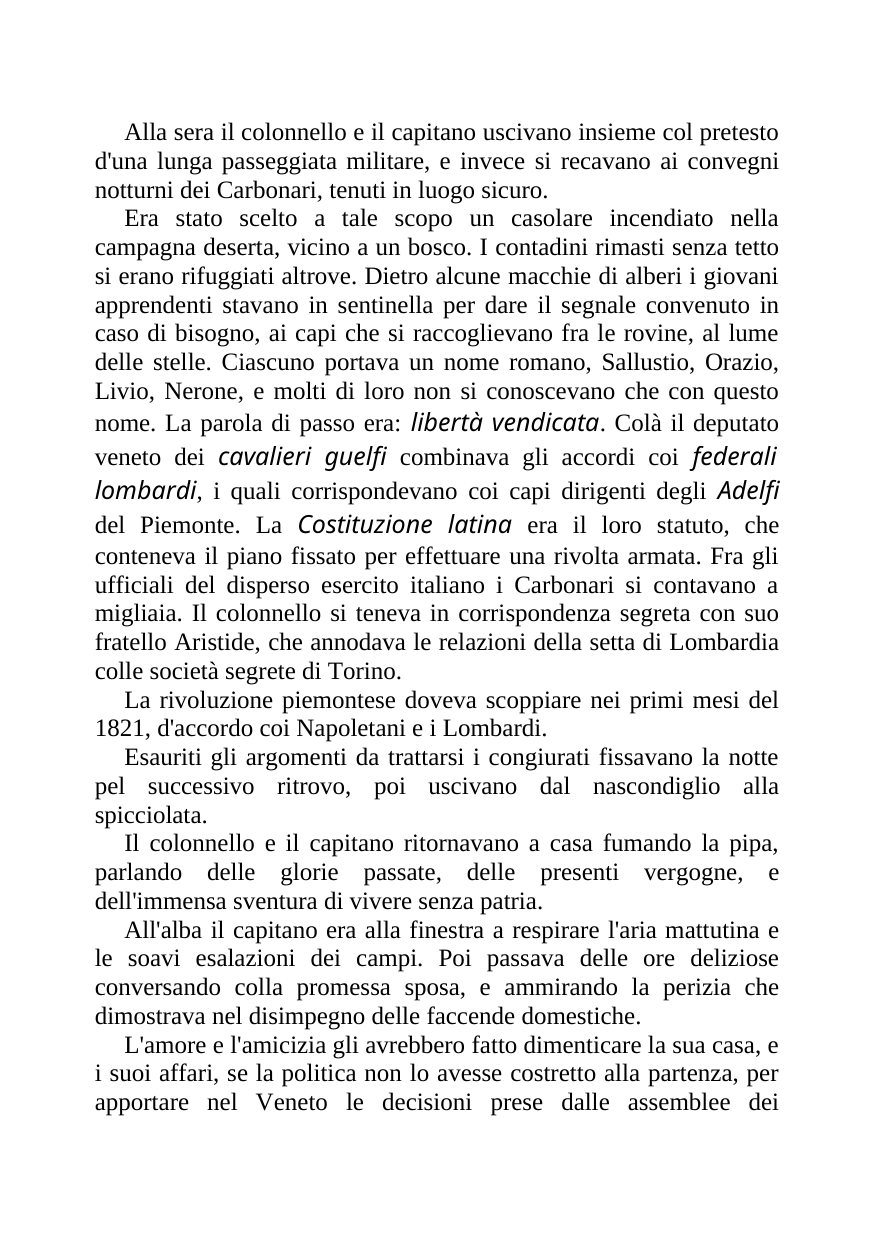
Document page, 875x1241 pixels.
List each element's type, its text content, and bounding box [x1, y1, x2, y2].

text Il colonnello e il capitano ritornavano a casa fumando la pipa, parlando delle glorie passate, delle presenti vergogne, e dell'immensa sventura di vivere senza patria. [94, 828, 779, 915]
text All'alba il capitano era alla finestra a respirare l'aria mattutina e le soavi esalazioni dei campi. Poi passava delle ore deliziose conversando colla promessa sposa, e ammirando la perizia che dimostrava nel disimpegno delle faccende domestiche. [94, 915, 779, 1030]
text La rivoluzione piemontese doveva scoppiare nei primi mesi del 1821, d'accordo coi Napoletani e i Lombardi. [94, 685, 779, 742]
text Era stato scelto a tale scopo un casolare incendiato nella campagna deserta, vicino a un bosco. I contadini rimasti senza tetto si erano rifuggiati altrove. Dietro alcune macchie di alberi i giovani apprendenti stavano in sentinella per dare il segnale convenuto in caso di bisogno, ai capi che si raccoglievano fra le rovine, al lume delle stelle. Ciascuno portava un nome romano, Sallustio, Orazio, Livio, Nerone, e molti di loro non si conoscevano che con questo nome. La parola di passo era: libertà vendicata. Colà il deputato veneto dei cavalieri guelfi combinava gli accordi coi federali lombardi, i quali corrispondevano coi capi dirigenti degli Adelfi del Piemonte. La Costituzione latina era il loro statuto, che conteneva il piano fissato per effettuare una rivolta armata. Fra gli ufficiali del disperso esercito italiano i Carbonari si contavano a migliaia. Il colonnello si teneva in corrispondenza segreta con suo fratello Aristide, che annodava le relazioni della setta di Lombardia colle società segrete di Torino. [94, 203, 779, 685]
text Alla sera il colonnello e il capitano uscivano insieme col pretesto d'una lunga passeggiata militare, e invece si recavano ai convegni notturni dei Carbonari, tenuti in luogo sicuro. [94, 117, 779, 203]
text L'amore e l'amicizia gli avrebbero fatto dimenticare la sua casa, e i suoi affari, se la politica non lo avesse costretto alla partenza, per apportare nel Veneto le decisioni prese dalle assemblee dei [94, 1030, 779, 1116]
text Esauriti gli argomenti da trattarsi i congiurati fissavano la notte pel successivo ritrovo, poi uscivano dal nascondiglio alla spicciolata. [94, 742, 779, 828]
